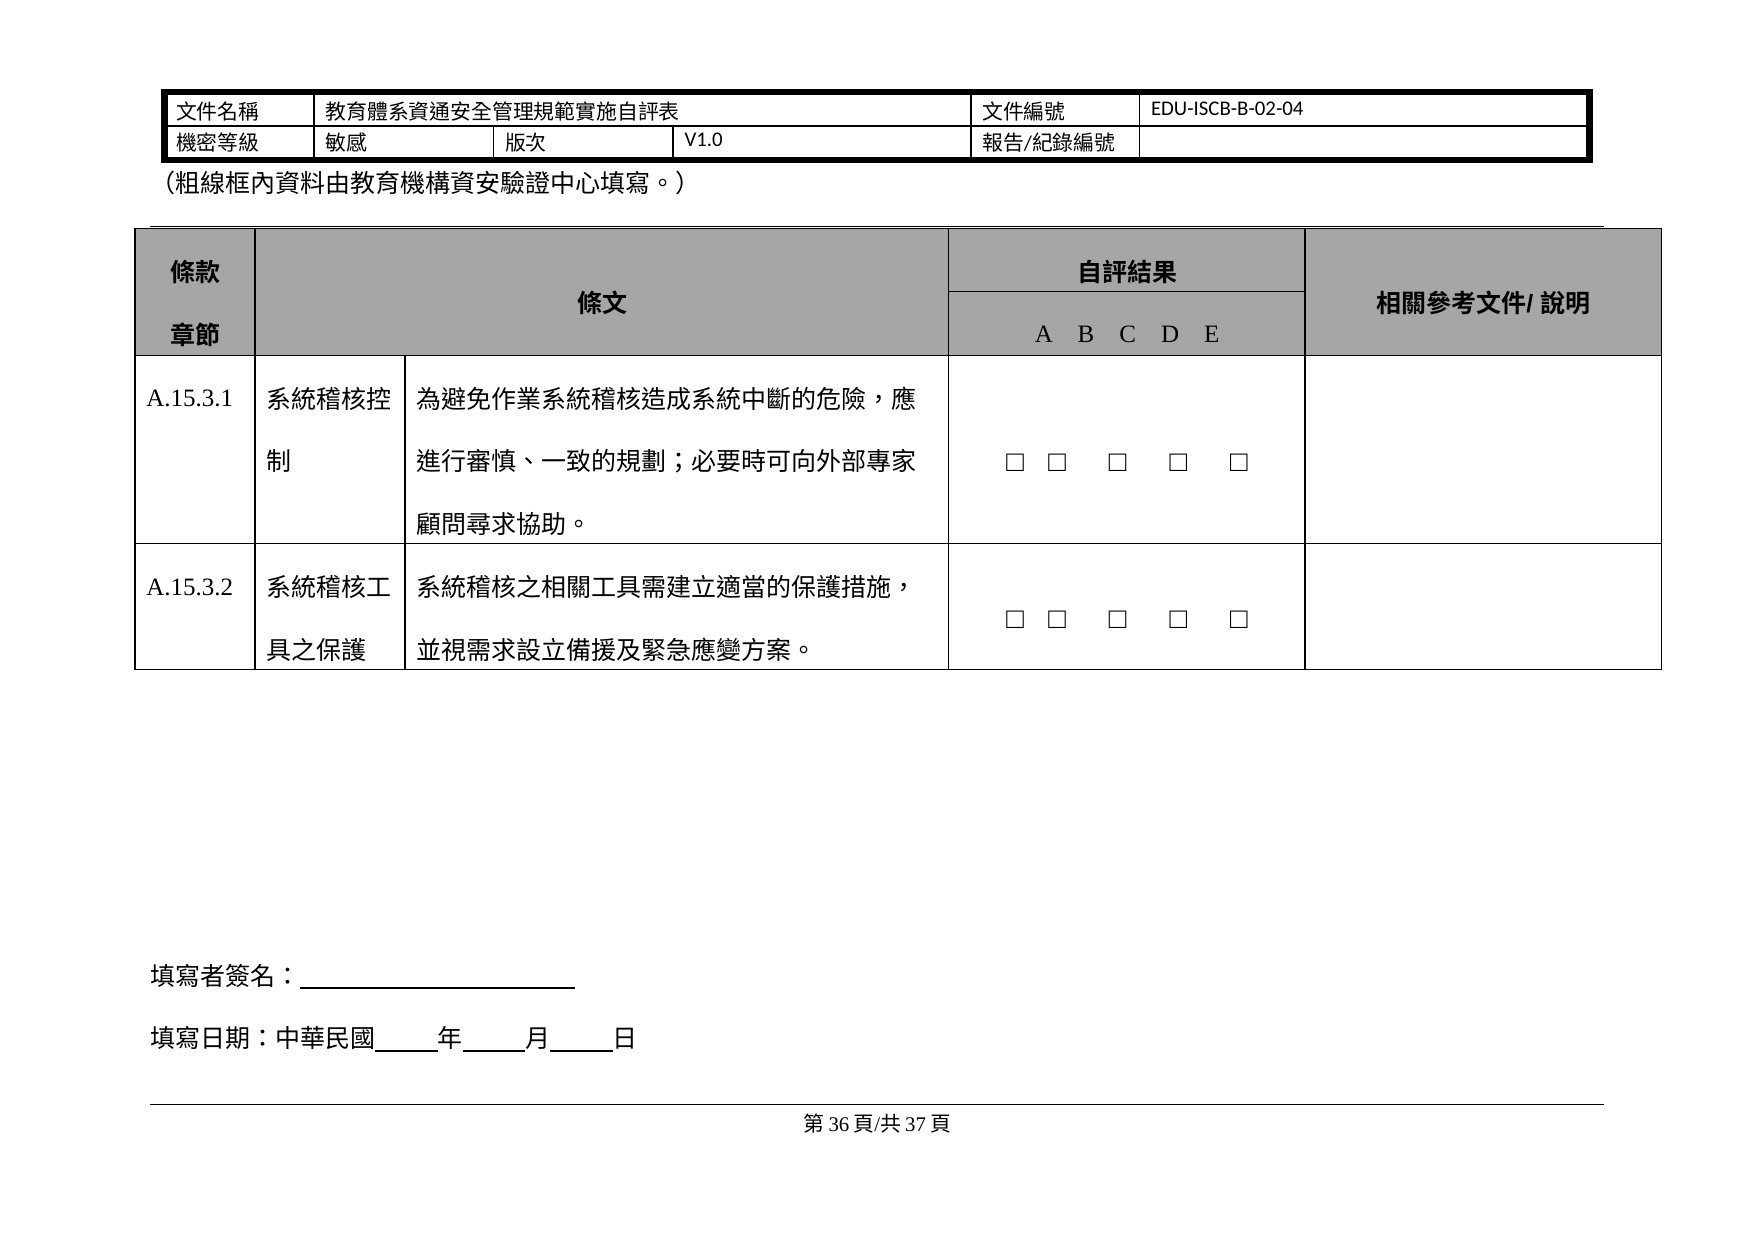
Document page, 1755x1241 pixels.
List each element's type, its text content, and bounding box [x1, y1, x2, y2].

table_header 條款 章節 [136, 229, 254, 355]
table_cell [1306, 356, 1661, 543]
table_cell A.15.3.1 [136, 356, 254, 543]
table_cell 為避免作業系統稽核造成系統中斷的危險，應進行審慎、一致的規劃；必要時可向外部專家顧問尋求協助。 [406, 356, 948, 543]
table_cell 系統稽核之相關工具需建立適當的保護措施，並視需求設立備援及緊急應變方案。 [406, 544, 948, 669]
text 填寫者簽名： [150, 933, 1604, 995]
table_header 條文 [256, 229, 948, 355]
table_cell □ □ □ □ □ [949, 544, 1304, 669]
text 填寫日期：中華民國 年 月 日 [150, 995, 1604, 1058]
table_cell □ □ □ □ □ [949, 356, 1304, 543]
table_cell 系統稽核工具之保護 [256, 544, 404, 669]
table_header 自評結果 [949, 229, 1304, 291]
table_cell [1306, 544, 1661, 669]
table_cell 系統稽核控制 [256, 356, 404, 543]
table_cell A B C D E [949, 292, 1304, 355]
table_cell A.15.3.2 [136, 544, 254, 669]
table_header 相關參考文件/ 說明 [1306, 229, 1661, 355]
